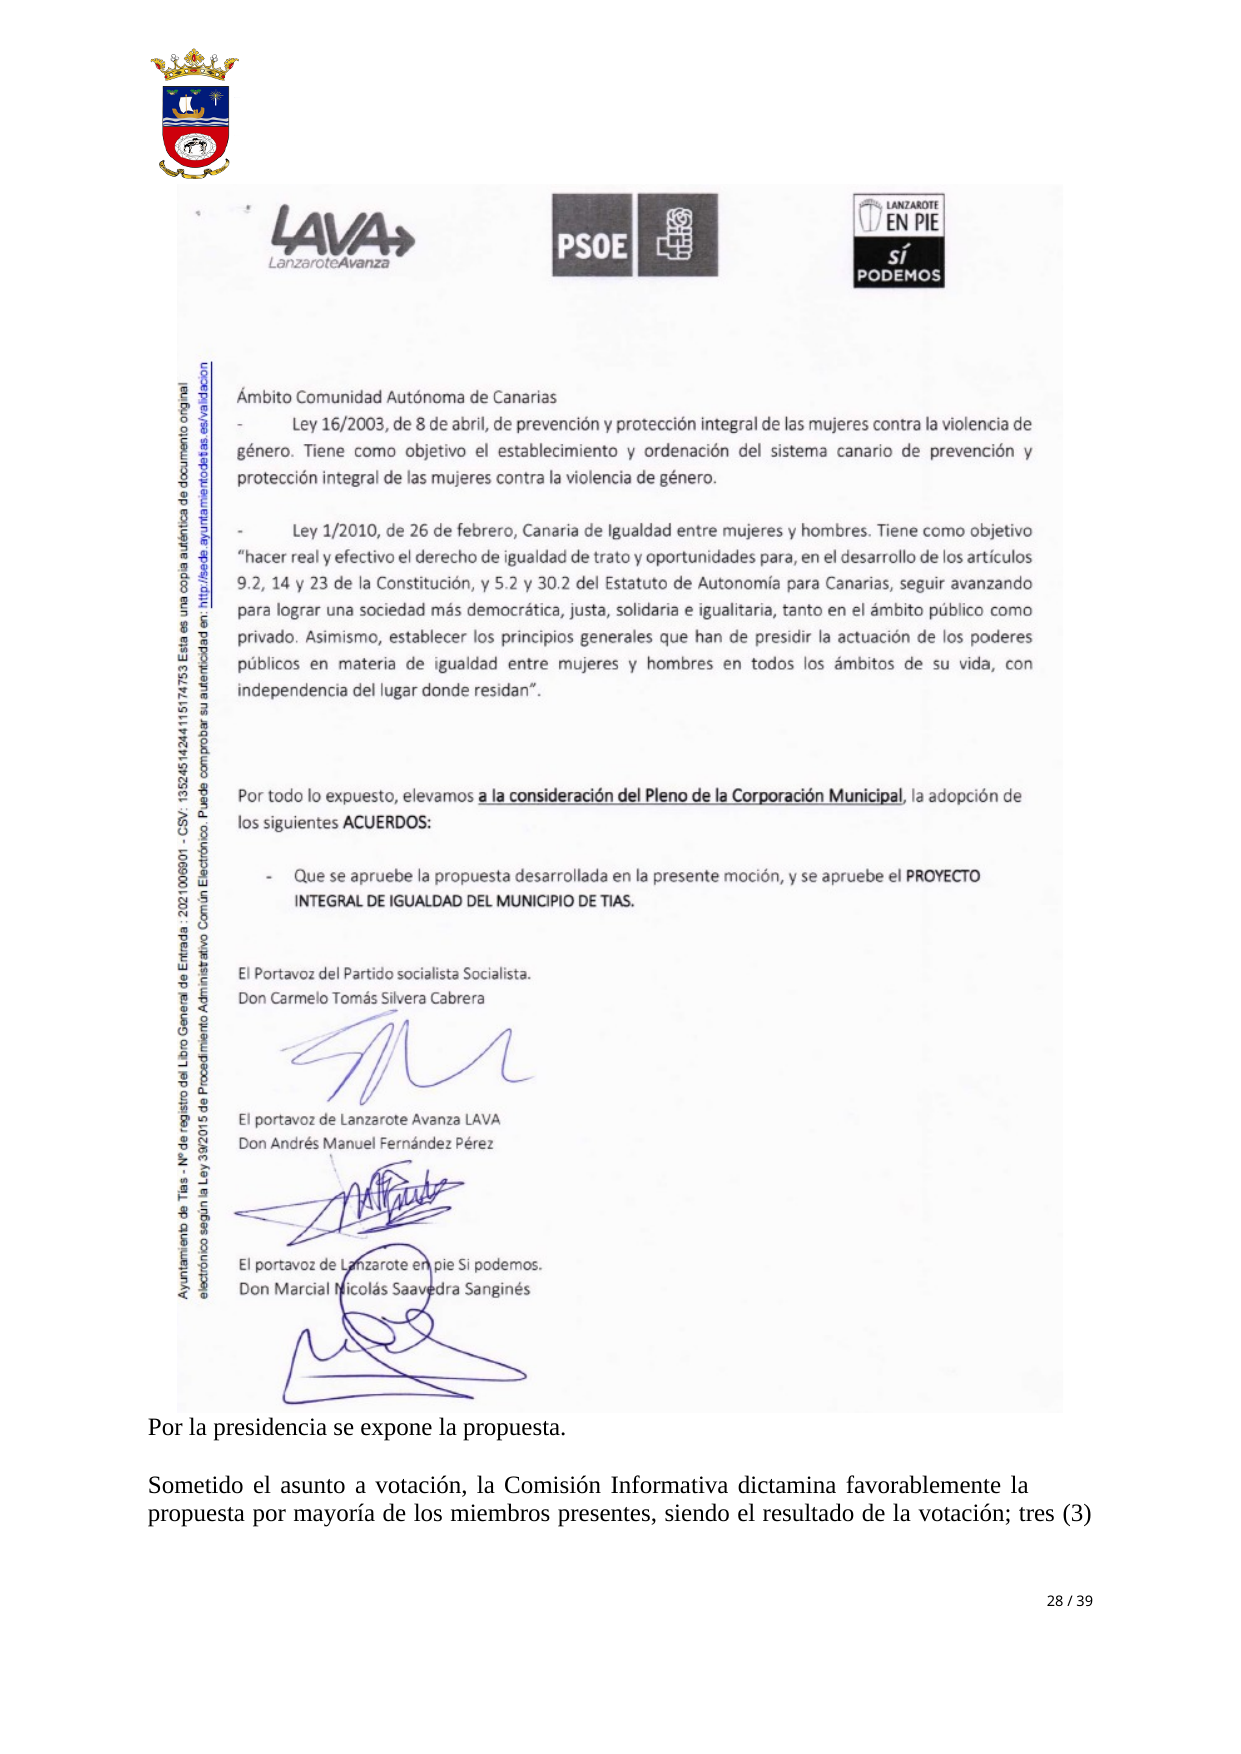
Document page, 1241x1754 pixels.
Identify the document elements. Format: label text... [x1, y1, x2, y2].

text Sometido el asunto a votación, la Comisión Informativa dictamina favorablemente la propuesta por mayoría de los miembros presentes, siendo el resultado de la votación; tres (3) [148, 1470, 1093, 1527]
text Por la presidencia se expone la propuesta. [148, 1412, 1105, 1441]
text 28 / 39 [135, 1591, 1093, 1611]
